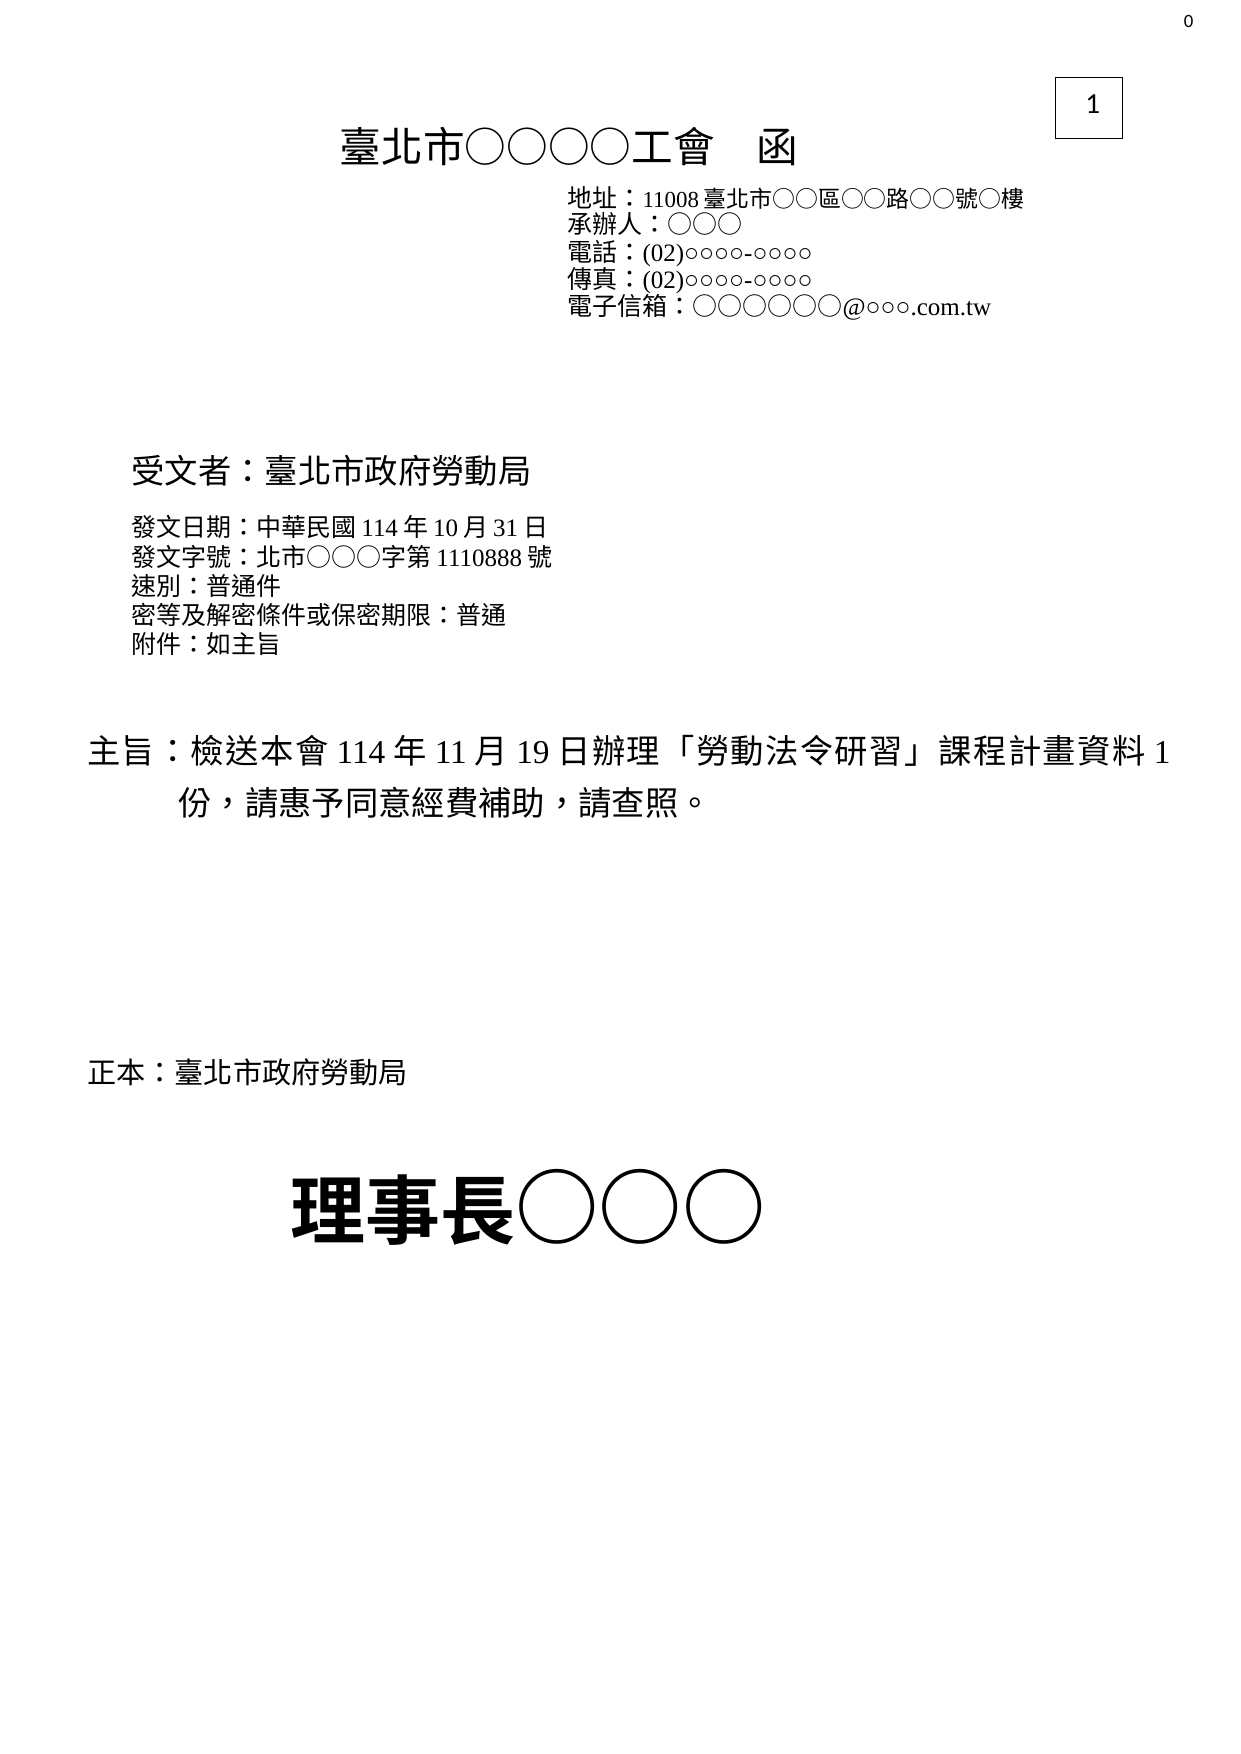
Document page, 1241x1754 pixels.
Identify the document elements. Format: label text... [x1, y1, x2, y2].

text 速別：普通件 [131, 572, 1150, 601]
text [567, 321, 1055, 345]
text 地址：11008臺北市○○區○○路○○號○樓 [567, 187, 1055, 212]
text 受文者：臺北市政府勞動局 [131, 444, 1150, 493]
text 臺北市○○○○工會 函 [131, 129, 1150, 171]
text 0 [1151, 9, 1225, 32]
text 密等及解密條件或保密期限：普通 [131, 601, 1150, 630]
text 傳真：(02)○○○○-○○○○ [567, 266, 1055, 293]
text 電子信箱：○○○○○○@○○○.com.tw [567, 293, 1055, 321]
text [1136, 2, 1240, 54]
text 理事長○○○ [290, 1142, 896, 1263]
text 主旨：檢送本會114年11月19日辦理「勞動法令研習」課程計畫資料1份，請惠予同意經費補助，請查照。 [87, 722, 1171, 826]
text 正本：臺北市政府勞動局 [87, 1029, 1150, 1092]
text 1 [1071, 86, 1107, 121]
text 附件：如主旨 [131, 630, 1150, 659]
text 電話：(02)○○○○-○○○○ [567, 239, 1055, 266]
text 承辦人：○○○ [567, 212, 1055, 239]
text 發文字號：北市○○○字第1110888號 [131, 543, 1150, 572]
text 發文日期：中華民國114年10月31日 [131, 513, 1150, 543]
